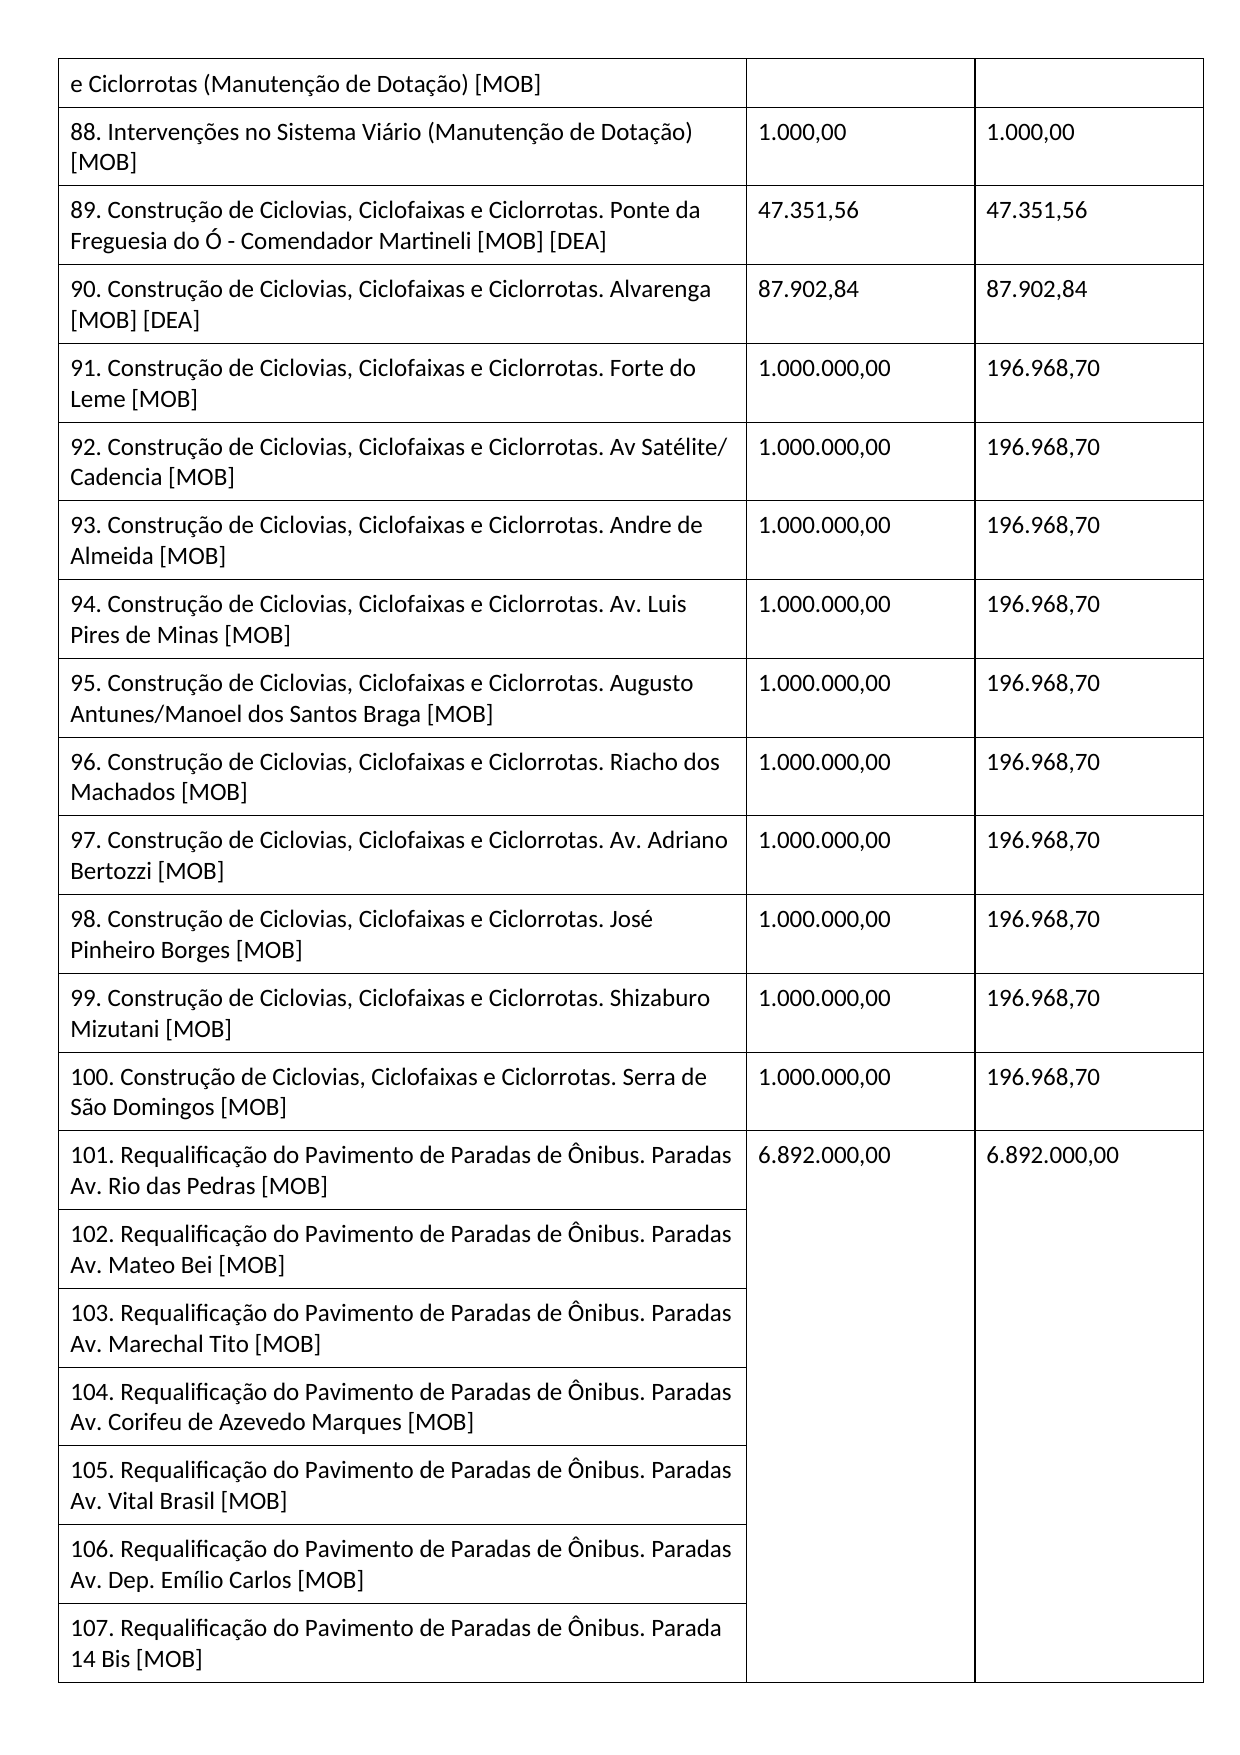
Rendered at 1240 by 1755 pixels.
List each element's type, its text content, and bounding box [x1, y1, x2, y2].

table_cell 88. Intervenções no Sistema Viário (Manutenção de Dotação) [MOB] [59, 108, 746, 185]
table_cell 1.000.000,00 [747, 423, 974, 500]
table_cell 196.968,70 [976, 501, 1203, 579]
table_cell 196.968,70 [976, 580, 1203, 658]
table_cell 6.892.000,00 [976, 1131, 1203, 1682]
table_cell 47.351,56 [747, 186, 974, 264]
table_cell 95. Construção de Ciclovias, Ciclofaixas e Ciclorrotas. Augusto Antunes/Manoel dos Santos Braga [MOB] [59, 659, 746, 737]
table_cell e Ciclorrotas (Manutenção de Dotação) [MOB] [59, 59, 746, 107]
table_cell 100. Construção de Ciclovias, Ciclofaixas e Ciclorrotas. Serra de São Domingos [MOB] [59, 1053, 746, 1130]
table_cell 89. Construção de Ciclovias, Ciclofaixas e Ciclorrotas. Ponte da Freguesia do Ó - Comendador Martineli [MOB] [DEA] [59, 186, 746, 264]
table_cell 97. Construção de Ciclovias, Ciclofaixas e Ciclorrotas. Av. Adriano Bertozzi [MOB] [59, 816, 746, 894]
table_cell 6.892.000,00 [747, 1131, 974, 1682]
table_cell 98. Construção de Ciclovias, Ciclofaixas e Ciclorrotas. José Pinheiro Borges [MOB] [59, 895, 746, 973]
table_cell 1.000.000,00 [747, 580, 974, 658]
table_cell 196.968,70 [976, 1053, 1203, 1130]
table_cell 91. Construção de Ciclovias, Ciclofaixas e Ciclorrotas. Forte do Leme [MOB] [59, 344, 746, 422]
table_cell 1.000.000,00 [747, 974, 974, 1052]
table_cell 47.351,56 [976, 186, 1203, 264]
table_cell 87.902,84 [747, 265, 974, 343]
table_cell 102. Requalificação do Pavimento de Paradas de Ônibus. Paradas Av. Mateo Bei [MOB] [59, 1210, 746, 1288]
table_cell 196.968,70 [976, 895, 1203, 973]
table_cell 196.968,70 [976, 659, 1203, 737]
table_cell 1.000.000,00 [747, 816, 974, 894]
table_cell 101. Requalificação do Pavimento de Paradas de Ônibus. Paradas Av. Rio das Pedras [MOB] [59, 1131, 746, 1209]
table_cell 104. Requalificação do Pavimento de Paradas de Ônibus. Paradas Av. Corifeu de Azevedo Marques [MOB] [59, 1368, 746, 1445]
table_cell 103. Requalificação do Pavimento de Paradas de Ônibus. Paradas Av. Marechal Tito [MOB] [59, 1289, 746, 1367]
table_cell 105. Requalificação do Pavimento de Paradas de Ônibus. Paradas Av. Vital Brasil [MOB] [59, 1446, 746, 1524]
table_cell 1.000,00 [976, 108, 1203, 185]
table_cell 90. Construção de Ciclovias, Ciclofaixas e Ciclorrotas. Alvarenga [MOB] [DEA] [59, 265, 746, 343]
table_cell 99. Construção de Ciclovias, Ciclofaixas e Ciclorrotas. Shizaburo Mizutani [MOB] [59, 974, 746, 1052]
table_cell 93. Construção de Ciclovias, Ciclofaixas e Ciclorrotas. Andre de Almeida [MOB] [59, 501, 746, 579]
table_cell 196.968,70 [976, 738, 1203, 815]
table_cell 1.000.000,00 [747, 738, 974, 815]
table_cell 1.000.000,00 [747, 895, 974, 973]
table_cell 107. Requalificação do Pavimento de Paradas de Ônibus. Parada 14 Bis [MOB] [59, 1604, 746, 1682]
table_cell 92. Construção de Ciclovias, Ciclofaixas e Ciclorrotas. Av Satélite/ Cadencia [MOB] [59, 423, 746, 500]
table_cell 96. Construção de Ciclovias, Ciclofaixas e Ciclorrotas. Riacho dos Machados [MOB] [59, 738, 746, 815]
table_cell 1.000.000,00 [747, 1053, 974, 1130]
table_cell [976, 59, 1203, 107]
table_cell 106. Requalificação do Pavimento de Paradas de Ônibus. Paradas Av. Dep. Emílio Carlos [MOB] [59, 1525, 746, 1603]
table_cell 87.902,84 [976, 265, 1203, 343]
table_cell [747, 59, 974, 107]
table_cell 196.968,70 [976, 423, 1203, 500]
table_cell 196.968,70 [976, 816, 1203, 894]
table_cell 94. Construção de Ciclovias, Ciclofaixas e Ciclorrotas. Av. Luis Pires de Minas [MOB] [59, 580, 746, 658]
table_cell 1.000.000,00 [747, 344, 974, 422]
table_cell 196.968,70 [976, 344, 1203, 422]
table_cell 1.000.000,00 [747, 659, 974, 737]
table_cell 196.968,70 [976, 974, 1203, 1052]
table_cell 1.000,00 [747, 108, 974, 185]
table_cell 1.000.000,00 [747, 501, 974, 579]
